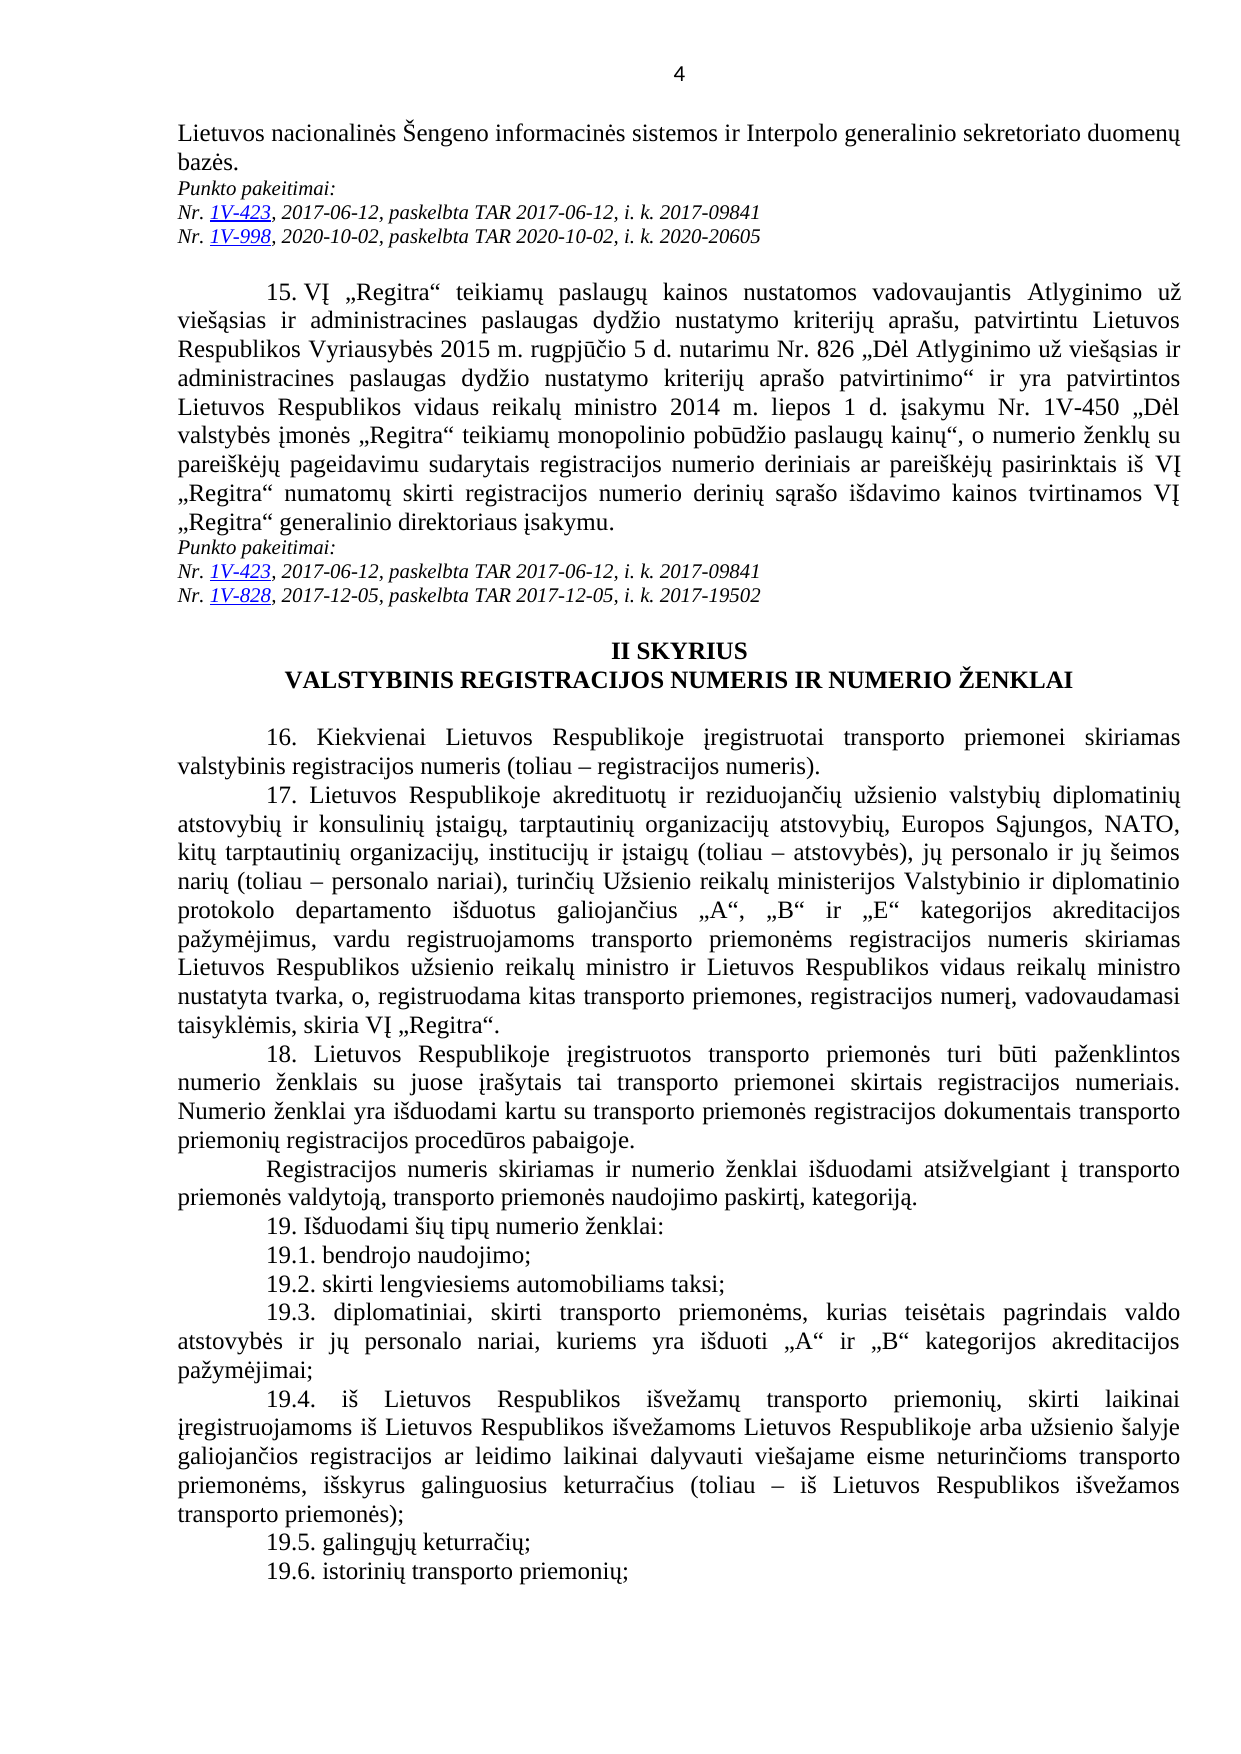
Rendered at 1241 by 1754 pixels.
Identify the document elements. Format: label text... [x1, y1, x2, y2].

text 17. Lietuvos Respublikoje akredituotų ir reziduojančių užsienio valstybių diplomatinių atstovybių ir konsulinių įstaigų, tarptautinių organizacijų atstovybių, Europos Sąjungos, NATO, kitų tarptautinių organizacijų, institucijų ir įstaigų (toliau – atstovybės), jų personalo ir jų šeimos narių (toliau – personalo nariai), turinčių Užsienio reikalų ministerijos Valstybinio ir diplomatinio protokolo departamento išduotus galiojančius „A“, „B“ ir „E“ kategorijos akreditacijos pažymėjimus, vardu registruojamoms transporto priemonėms registracijos numeris skiriamas Lietuvos Respublikos užsienio reikalų ministro ir Lietuvos Respublikos vidaus reikalų ministro nustatyta tvarka, o, registruodama kitas transporto priemones, registracijos numerį, vadovaudamasi taisyklėmis, skiria VĮ „Regitra“. [177, 780, 1181, 1039]
text Nr. 1V-423, 2017-06-12, paskelbta TAR 2017-06-12, i. k. 2017-09841 [177, 559, 1181, 583]
text 19.3. diplomatiniai, skirti transporto priemonėms, kurias teisėtais pagrindais valdo atstovybės ir jų personalo nariai, kuriems yra išduoti „A“ ir „B“ kategorijos akreditacijos pažymėjimai; [177, 1297, 1181, 1384]
text Registracijos numeris skiriamas ir numerio ženklai išduodami atsižvelgiant į transporto priemonės valdytoją, transporto priemonės naudojimo paskirtį, kategoriją. [177, 1154, 1181, 1211]
text 19. Išduodami šių tipų numerio ženklai: [177, 1211, 1181, 1240]
text Punkto pakeitimai: [177, 176, 1181, 200]
text 18. Lietuvos Respublikoje įregistruotos transporto priemonės turi būti paženklintos numerio ženklais su juose įrašytais tai transporto priemonei skirtais registracijos numeriais. Numerio ženklai yra išduodami kartu su transporto priemonės registracijos dokumentais transporto priemonių registracijos procedūros pabaigoje. [177, 1039, 1181, 1154]
text Nr. 1V-998, 2020-10-02, paskelbta TAR 2020-10-02, i. k. 2020-20605 [177, 224, 1181, 248]
text 19.5. galingųjų keturračių; [177, 1527, 1181, 1556]
text 19.6. istorinių transporto priemonių; [177, 1556, 1181, 1585]
text VALSTYBINIS REGISTRACIJOS NUMERIS IR NUMERIO ŽENKLAI [177, 665, 1181, 694]
text 19.2. skirti lengviesiems automobiliams taksi; [177, 1269, 1181, 1297]
text Punkto pakeitimai: [177, 535, 1181, 559]
text Nr. 1V-423, 2017-06-12, paskelbta TAR 2017-06-12, i. k. 2017-09841 [177, 200, 1181, 224]
text 19.4. iš Lietuvos Respublikos išvežamų transporto priemonių, skirti laikinai įregistruojamoms iš Lietuvos Respublikоs išvežamoms Lietuvos Respublikoje arba užsienio šalyje galiojančios registracijos ar leidimo laikinai dalyvauti viešajame eisme neturinčioms transporto priemonėms, išskyrus galinguosius keturračius (toliau – iš Lietuvos Respublikos išvežamos transporto priemonės); [177, 1384, 1181, 1527]
text 15. VĮ „Regitra“ teikiamų paslaugų kainos nustatomos vadovaujantis Atlyginimo už viešąsias ir administracines paslaugas dydžio nustatymo kriterijų aprašu, patvirtintu Lietuvos Respublikos Vyriausybės 2015 m. rugpjūčio 5 d. nutarimu Nr. 826 „Dėl Atlyginimo už viešąsias ir administracines paslaugas dydžio nustatymo kriterijų aprašo patvirtinimo“ ir yra patvirtintos Lietuvos Respublikos vidaus reikalų ministro 2014 m. liepos 1 d. įsakymu Nr. 1V-450 „Dėl valstybės įmonės „Regitra“ teikiamų monopolinio pobūdžio paslaugų kainų“, o numerio ženklų su pareiškėjų pageidavimu sudarytais registracijos numerio deriniais ar pareiškėjų pasirinktais iš VĮ „Regitra“ numatomų skirti registracijos numerio derinių sąrašo išdavimo kainos tvirtinamos VĮ „Regitra“ generalinio direktoriaus įsakymu. [177, 277, 1181, 535]
text II SKYRIUS [177, 636, 1181, 665]
text 16. Kiekvienai Lietuvos Respublikoje įregistruotai transporto priemonei skiriamas valstybinis registracijos numeris (toliau – registracijos numeris). [177, 722, 1181, 780]
text Lietuvos nacionalinės Šengeno informacinės sistemos ir Interpolo generalinio sekretoriato duomenų bazės. [177, 118, 1181, 176]
text Nr. 1V-828, 2017-12-05, paskelbta TAR 2017-12-05, i. k. 2017-19502 [177, 583, 1181, 607]
text 19.1. bendrojo naudojimo; [177, 1240, 1181, 1269]
